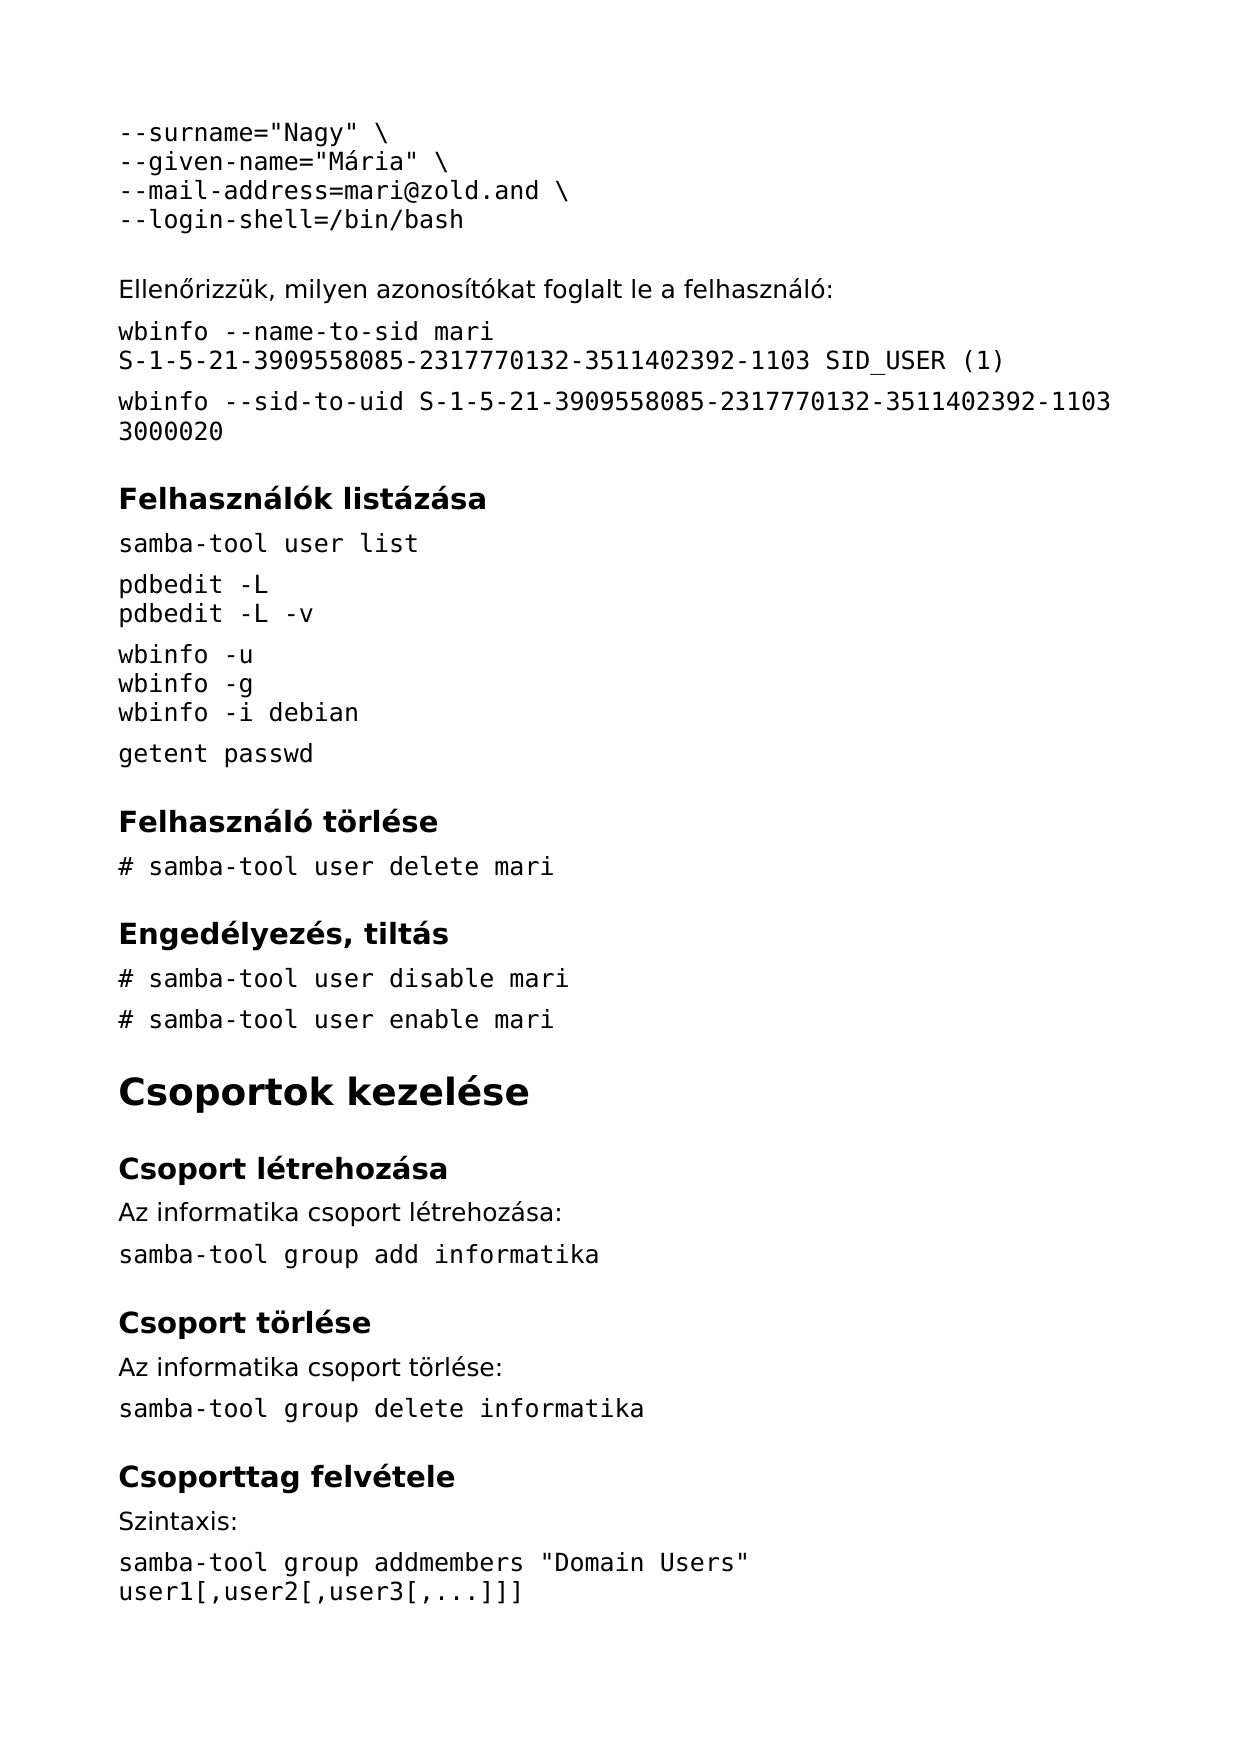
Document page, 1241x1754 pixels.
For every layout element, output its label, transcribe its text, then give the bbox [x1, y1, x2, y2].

text wbinfo --name-to-sid mari S-1-5-21-3909558085-2317770132-3511402392-1103 SID_USER (1) [118, 317, 1122, 376]
text # samba-tool user enable mari [118, 1005, 1122, 1034]
subtitle Felhasználók listázása [118, 483, 1122, 517]
text wbinfo -u wbinfo -g wbinfo -i debian [118, 640, 1122, 728]
text Az informatika csoport létrehozása: [118, 1199, 1122, 1228]
text samba-tool group addmembers "Domain Users" user1[,user2[,user3[,...]]] [118, 1548, 1122, 1607]
subtitle Csoportok kezelése [118, 1071, 1122, 1115]
text getent passwd [118, 739, 1122, 768]
text wbinfo --sid-to-uid S-1-5-21-3909558085-2317770132-3511402392-1103 3000020 [118, 387, 1122, 446]
text samba-tool group add informatika [118, 1240, 1122, 1269]
text --surname="Nagy" \ --given-name="Mária" \ --mail-address=mari@zold.and \ --login-shell=/bin/bash [118, 118, 1122, 264]
subtitle Felhasználó törlése [118, 805, 1122, 839]
text # samba-tool user disable mari [118, 964, 1122, 993]
text pdbedit -L pdbedit -L -v [118, 570, 1122, 628]
subtitle Csoport létrehozása [118, 1152, 1122, 1186]
text samba-tool user list [118, 529, 1122, 558]
text Szintaxis: [118, 1507, 1122, 1536]
subtitle Csoporttag felvétele [118, 1460, 1122, 1494]
text samba-tool group delete informatika [118, 1394, 1122, 1423]
text Az informatika csoport törlése: [118, 1353, 1122, 1382]
subtitle Csoport törlése [118, 1306, 1122, 1340]
text Ellenőrizzük, milyen azonosítókat foglalt le a felhasználó: [118, 276, 1122, 305]
subtitle Engedélyezés, tiltás [118, 918, 1122, 952]
text # samba-tool user delete mari [118, 852, 1122, 881]
